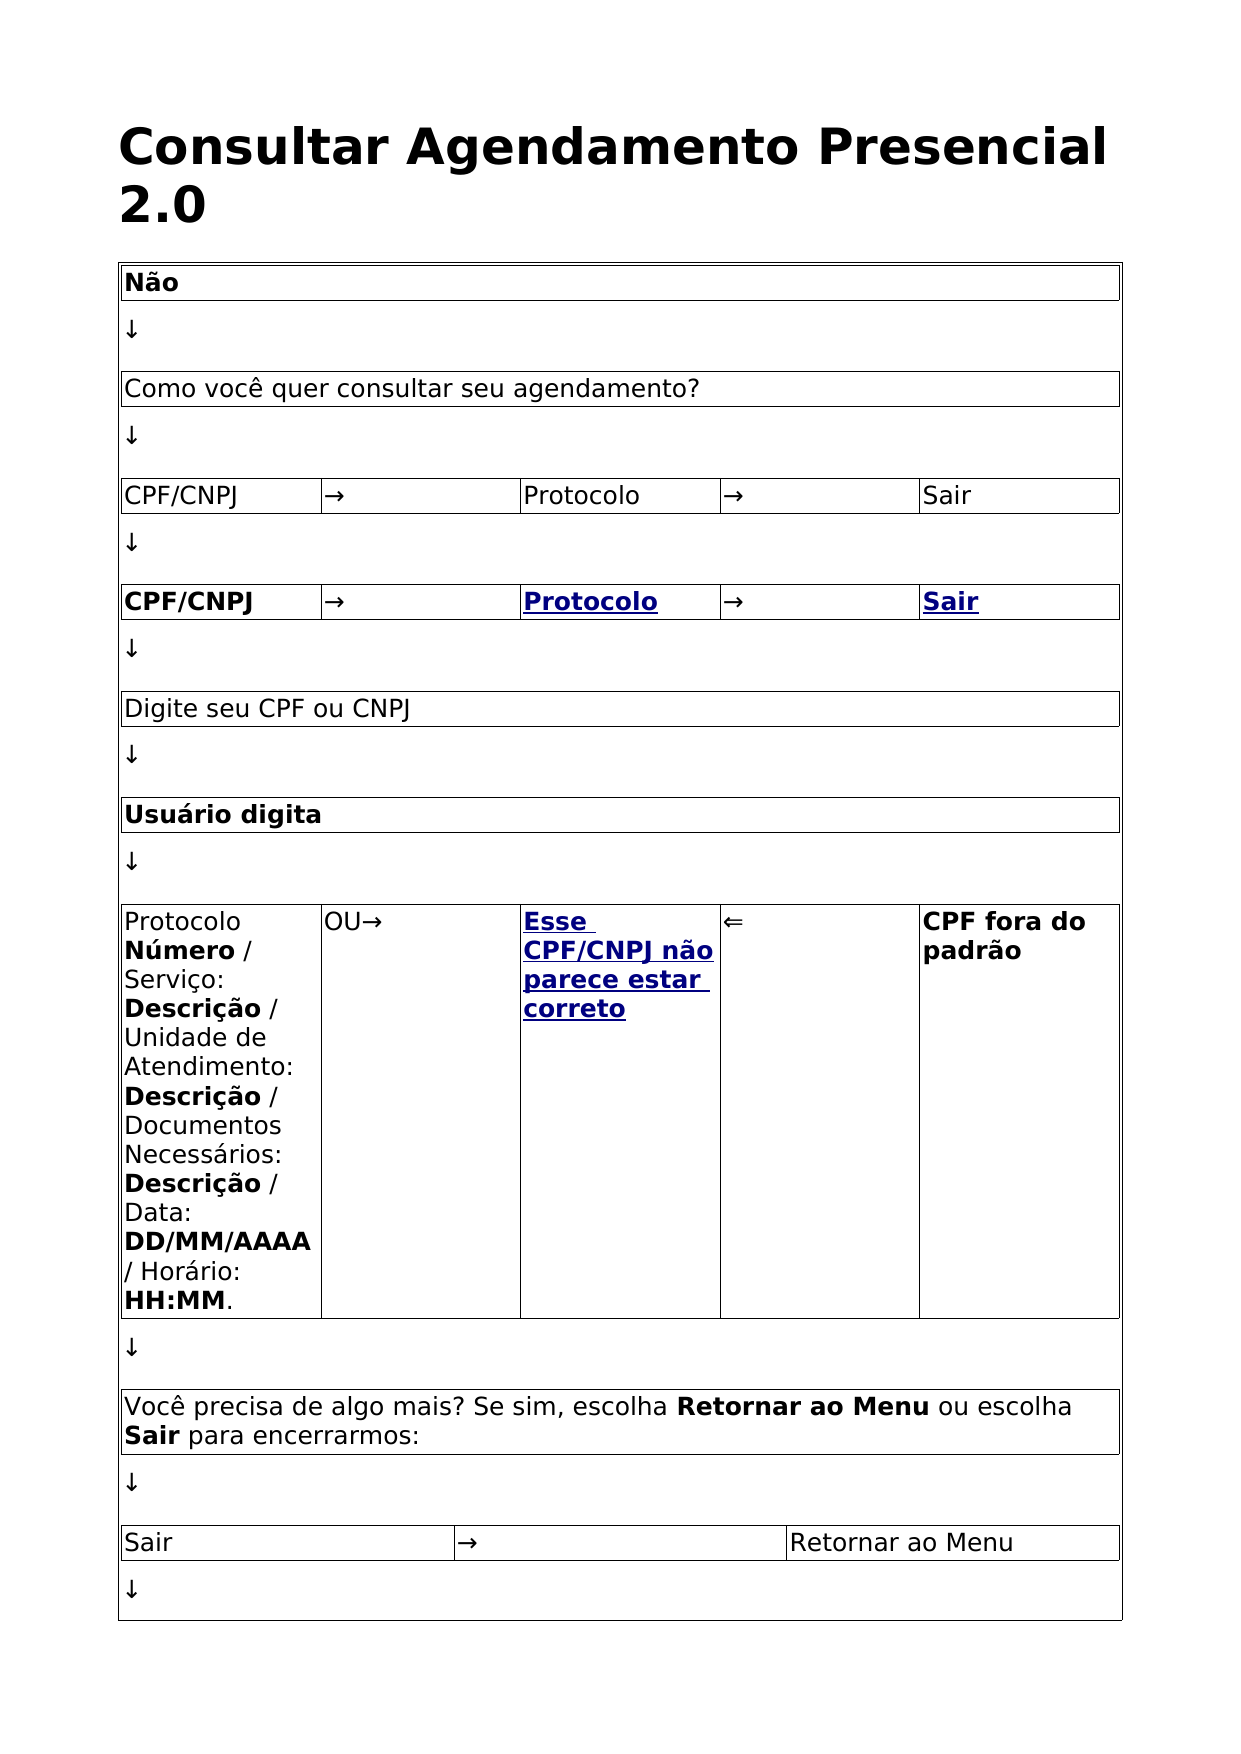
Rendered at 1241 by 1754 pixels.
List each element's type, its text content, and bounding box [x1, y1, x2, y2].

table_header ⇐ [721, 905, 919, 1318]
table_header Protocolo [521, 479, 720, 513]
table_header → [455, 1526, 786, 1560]
table_header CPF/CNPJ [122, 479, 321, 513]
table_header Sair [122, 1526, 454, 1560]
table_header Digite seu CPF ou CNPJ [122, 692, 1119, 726]
table_header OU→ [322, 905, 520, 1318]
table_header → [721, 585, 919, 619]
subtitle Consultar Agendamento Presencial 2.0 [118, 118, 1122, 234]
table_header Retornar ao Menu [787, 1526, 1119, 1560]
table_header Sair [920, 585, 1119, 619]
table_header Protocolo Número / Serviço: Descrição / Unidade de Atendimento: Descrição / Documentos Necessários: Descrição / Data: DD/MM/AAAA / Horário: HH:MM. [122, 905, 321, 1318]
table_header Sair [920, 479, 1119, 513]
table_header Protocolo [521, 585, 720, 619]
table_header Não [122, 266, 1119, 300]
table_header → [721, 479, 919, 513]
table_header CPF/CNPJ [122, 585, 321, 619]
table_header → [322, 585, 520, 619]
table_header CPF fora do padrão [920, 905, 1119, 1318]
table_header Você precisa de algo mais? Se sim, escolha Retornar ao Menu ou escolha Sair para encerrarmos: [122, 1390, 1119, 1453]
table_header Como você quer consultar seu agendamento? [122, 372, 1119, 406]
table_header Esse CPF/CNPJ não parece estar correto [521, 905, 720, 1318]
table_header → [322, 479, 520, 513]
table_header Usuário digita [122, 798, 1119, 832]
table_header ↓ ↓ ↓ ↓ ↓ ↓ ↓ ↓ ↓ [119, 263, 1122, 1619]
